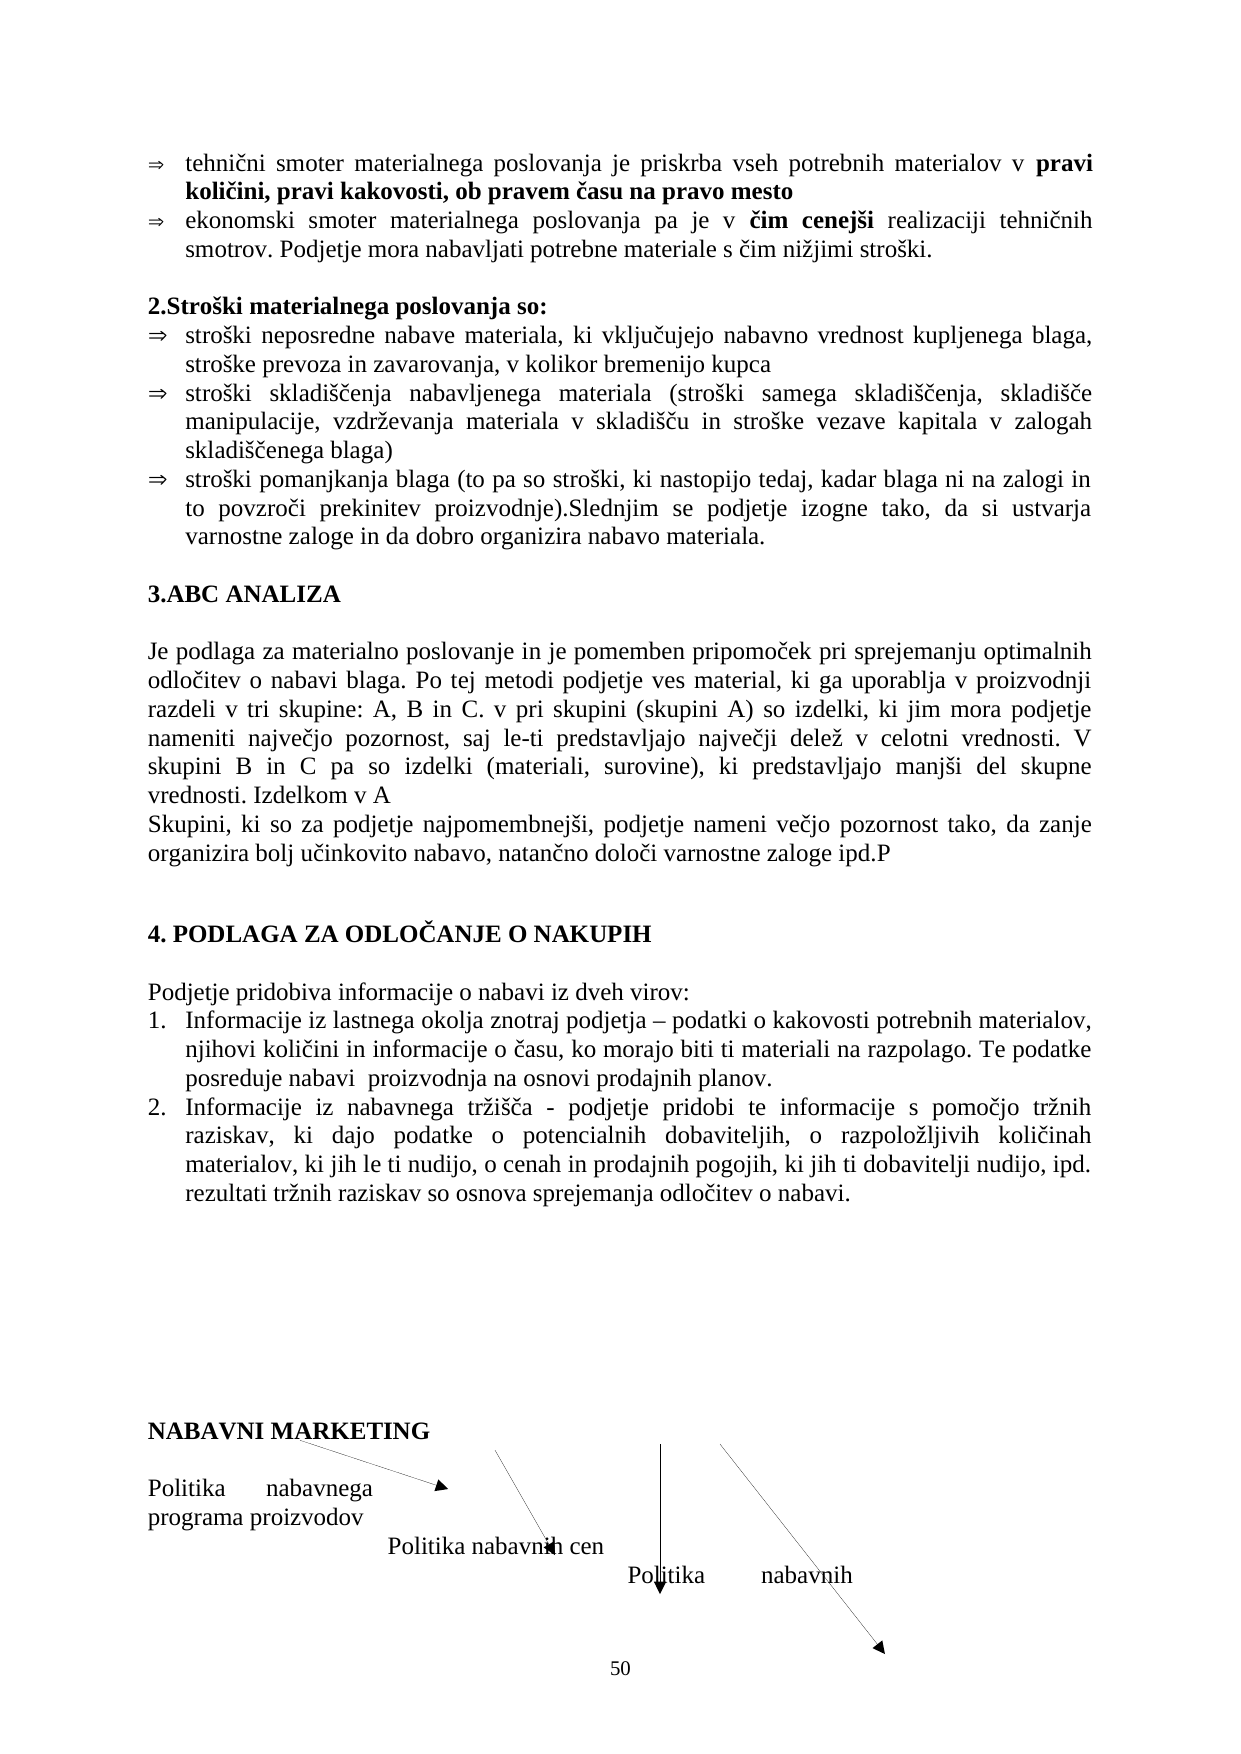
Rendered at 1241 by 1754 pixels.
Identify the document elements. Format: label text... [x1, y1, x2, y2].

table_header Politika nabavnega programa proizvodov [140, 1474, 380, 1531]
list ekonomski smoter materialnega poslovanja pa je v čim cenejši realizaciji tehničnih smotrov. Podjetje mora nabavljati potrebne materiale s čim nižjimi stroški. [148, 205, 1093, 263]
text 2.Stroški materialnega poslovanja so: [148, 291, 1093, 320]
table_header [380, 1474, 540, 1531]
list stroški pomanjkanja blaga (to pa so stroški, ki nastopijo tedaj, kadar blaga ni na zalogi in to povzroči prekinitev proizvodnje).Slednjim se podjetje izogne tako, da si ustvarja varnostne zaloge in da dobro organizira nabavo materiala. [148, 464, 1093, 550]
text Podjetje pridobiva informacije o nabavi iz dveh virov: [148, 977, 1093, 1005]
list Informacije iz nabavnega tržišča - podjetje pridobi te informacije s pomočjo tržnih raziskav, ki dajo podatke o potencialnih dobaviteljih, o razpoložljivih količinah materialov, ki jih le ti nudijo, o cenah in prodajnih pogojih, ki jih ti dobavitelji nudijo, ipd. rezultati tržnih raziskav so osnova sprejemanja odločitev o nabavi. [148, 1092, 1093, 1207]
table_header [745, 1474, 860, 1531]
table_header [661, 1474, 787, 1531]
list stroški skladiščenja nabavljenega materiala (stroški samega skladiščenja, skladišče manipulacije, vzdrževanja materiala v skladišču in stroške vezave kapitala v zalogah skladiščenega blaga) [148, 378, 1093, 464]
table_header [510, 1474, 620, 1531]
table_cell [620, 1531, 660, 1560]
subtitle NABAVNI MARKETING [148, 1416, 1093, 1445]
table_cell [661, 1531, 810, 1560]
text Je podlaga za materialno poslovanje in je pomemben pripomoček pri sprejemanju optimalnih odločitev o nabavi blaga. Po tej metodi podjetje ves material, ki ga uporablja v proizvodnji razdeli v tri skupine: A, B in C. v pri skupini (skupini A) so izdelki, ki jim mora podjetje nameniti največjo pozornost, saj le-ti predstavljajo največji delež v celotni vrednosti. V skupini B in C pa so izdelki (materiali, surovine), ki predstavljajo manjši del skupne vrednosti. Izdelkom v A [148, 636, 1093, 809]
table_header [620, 1474, 660, 1531]
table_header [860, 1474, 1100, 1531]
subtitle 4. PODLAGA ZA ODLOČANJE O NAKUPIH [148, 919, 1093, 948]
table_cell [860, 1560, 1100, 1588]
table_cell [140, 1531, 380, 1560]
table_cell [790, 1531, 860, 1560]
list tehnični smoter materialnega poslovanja je priskrba vseh potrebnih materialov v pravi količini, pravi kakovosti, ob pravem času na pravo mesto [148, 148, 1093, 205]
subtitle 3.ABC ANALIZA [148, 579, 1093, 608]
list stroški neposredne nabave materiala, ki vključujejo nabavno vrednost kupljenega blaga, stroške prevoza in zavarovanja, v kolikor bremenijo kupca [148, 320, 1093, 378]
table_cell Politika nabavnih metod [620, 1560, 660, 1588]
table_cell [860, 1531, 1100, 1560]
table_cell Politika nabavnih cen [380, 1531, 620, 1560]
table_cell Politika nabavnih metod [813, 1560, 860, 1588]
text Skupini, ki so za podjetje najpomembnejši, podjetje nameni večjo pozornost tako, da zanje organizira bolj učinkovito nabavo, natančno določi varnostne zaloge ipd.P [148, 809, 1093, 866]
table_cell [140, 1560, 380, 1588]
table_cell Politika nabavnih metod [661, 1560, 832, 1588]
table_cell [380, 1560, 620, 1588]
list Informacije iz lastnega okolja znotraj podjetja – podatki o kakovosti potrebnih materialov, njihovi količini in informacije o času, ko morajo biti ti materiali na razpolago. Te podatke posreduje nabavi proizvodnja na osnovi prodajnih planov. [148, 1005, 1093, 1092]
